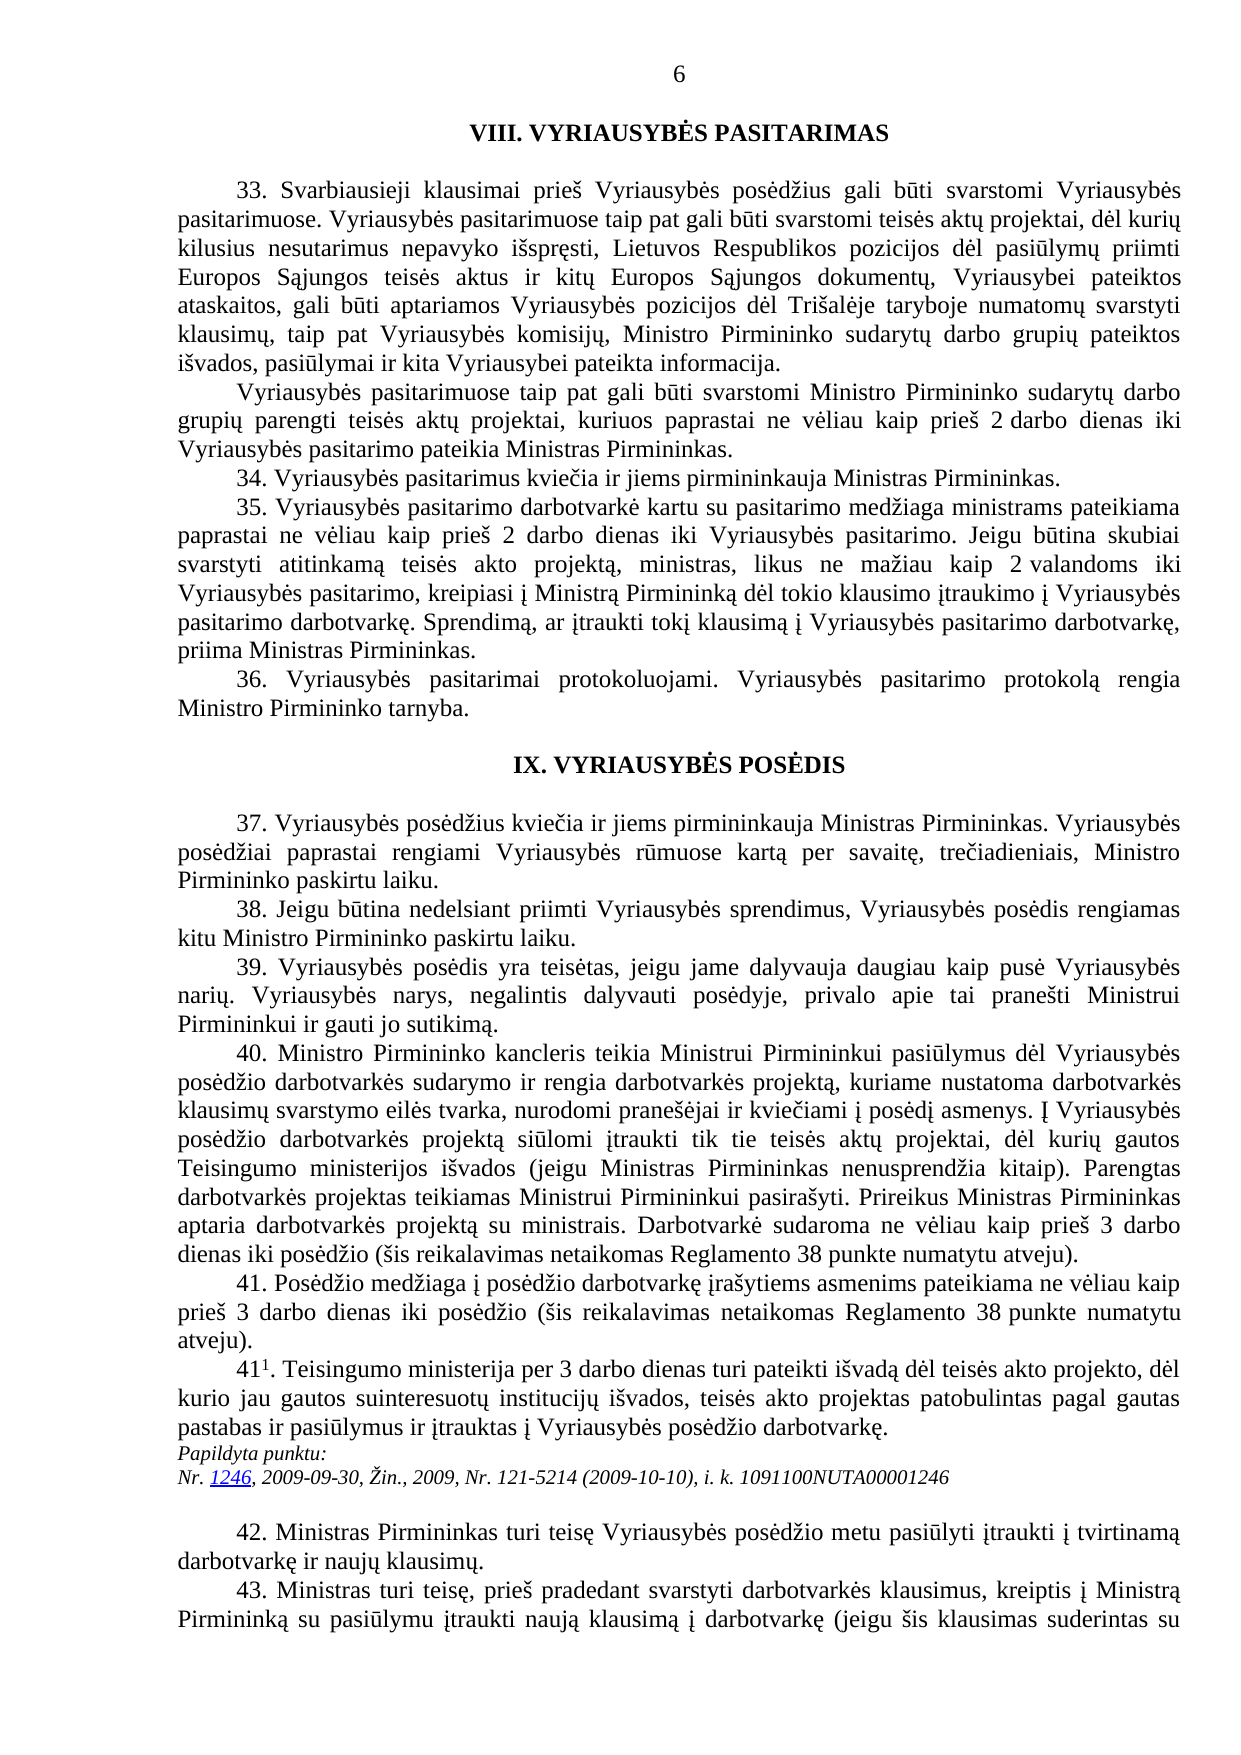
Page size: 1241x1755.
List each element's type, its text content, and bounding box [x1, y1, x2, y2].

text 39. Vyriausybės posėdis yra teisėtas, jeigu jame dalyvauja daugiau kaip pusė Vyriausybės narių. Vyriausybės narys, negalintis dalyvauti posėdyje, privalo apie tai pranešti Ministrui Pirmininkui ir gauti jo sutikimą. [177, 952, 1181, 1038]
text Nr. 1246, 2009-09-30, Žin., 2009, Nr. 121-5214 (2009-10-10), i. k. 1091100NUTA00001246 [177, 1465, 1181, 1489]
text IX. Vyriausybės Posėdis [177, 751, 1181, 779]
text 42. Ministras Pirmininkas turi teisę Vyriausybės posėdžio metu pasiūlyti įtraukti į tvirtinamą darbotvarkę ir naujų klausimų. [177, 1517, 1181, 1575]
text 38. Jeigu būtina nedelsiant priimti Vyriausybės sprendimus, Vyriausybės posėdis rengiamas kitu Ministro Pirmininko paskirtu laiku. [177, 894, 1181, 952]
text 34. Vyriausybės pasitarimus kviečia ir jiems pirmininkauja Ministras Pirmininkas. [177, 463, 1181, 492]
text 40. Ministro Pirmininko kancleris teikia Ministrui Pirmininkui pasiūlymus dėl Vyriausybės posėdžio darbotvarkės sudarymo ir rengia darbotvarkės projektą, kuriame nustatoma darbotvarkės klausimų svarstymo eilės tvarka, nurodomi pranešėjai ir kviečiami į posėdį asmenys. Į Vyriausybės posėdžio darbotvarkės projektą siūlomi įtraukti tik tie teisės aktų projektai, dėl kurių gautos Teisingumo ministerijos išvados (jeigu Ministras Pirmininkas nenusprendžia kitaip). Parengtas darbotvarkės projektas teikiamas Ministrui Pirmininkui pasirašyti. Prireikus Ministras Pirmininkas aptaria darbotvarkės projektą su ministrais. Darbotvarkė sudaroma ne vėliau kaip prieš 3 darbo dienas iki posėdžio (šis reikalavimas netaikomas Reglamento 38 punkte numatytu atveju). [177, 1038, 1181, 1268]
text 43. Ministras turi teisę, prieš pradedant svarstyti darbotvarkės klausimus, kreiptis į Ministrą Pirmininką su pasiūlymu įtraukti naują klausimą į darbotvarkę (jeigu šis klausimas suderintas su [177, 1575, 1181, 1632]
text Vyriausybės pasitarimuose taip pat gali būti svarstomi Ministro Pirmininko sudarytų darbo grupių parengti teisės aktų projektai, kuriuos paprastai ne vėliau kaip prieš 2 darbo dienas iki Vyriausybės pasitarimo pateikia Ministras Pirmininkas. [177, 377, 1181, 463]
text Papildyta punktu: [177, 1441, 1181, 1465]
text 41. Posėdžio medžiaga į posėdžio darbotvarkę įrašytiems asmenims pateikiama ne vėliau kaip prieš 3 darbo dienas iki posėdžio (šis reikalavimas netaikomas Reglamento 38 punkte numatytu atveju). [177, 1268, 1181, 1354]
text 37. Vyriausybės posėdžius kviečia ir jiems pirmininkauja Ministras Pirmininkas. Vyriausybės posėdžiai paprastai rengiami Vyriausybės rūmuose kartą per savaitę, trečiadieniais, Ministro Pirmininko paskirtu laiku. [177, 808, 1181, 894]
text 36. Vyriausybės pasitarimai protokoluojami. Vyriausybės pasitarimo protokolą rengia Ministro Pirmininko tarnyba. [177, 664, 1181, 722]
text VIII. vyriausybės pasitarimas [177, 118, 1181, 147]
text 35. Vyriausybės pasitarimo darbotvarkė kartu su pasitarimo medžiaga ministrams pateikiama paprastai ne vėliau kaip prieš 2 darbo dienas iki Vyriausybės pasitarimo. Jeigu būtina skubiai svarstyti atitinkamą teisės akto projektą, ministras, likus ne mažiau kaip 2 valandoms iki Vyriausybės pasitarimo, kreipiasi į Ministrą Pirmininką dėl tokio klausimo įtraukimo į Vyriausybės pasitarimo darbotvarkę. Sprendimą, ar įtraukti tokį klausimą į Vyriausybės pasitarimo darbotvarkę, priima Ministras Pirmininkas. [177, 492, 1181, 664]
text 411. Teisingumo ministerija per 3 darbo dienas turi pateikti išvadą dėl teisės akto projekto, dėl kurio jau gautos suinteresuotų institucijų išvados, teisės akto projektas patobulintas pagal gautas pastabas ir pasiūlymus ir įtrauktas į Vyriausybės posėdžio darbotvarkę. [177, 1354, 1181, 1441]
text 33. Svarbiausieji klausimai prieš Vyriausybės posėdžius gali būti svarstomi Vyriausybės pasitarimuose. Vyriausybės pasitarimuose taip pat gali būti svarstomi teisės aktų projektai, dėl kurių kilusius nesutarimus nepavyko išspręsti, Lietuvos Respublikos pozicijos dėl pasiūlymų priimti Europos Sąjungos teisės aktus ir kitų Europos Sąjungos dokumentų, Vyriausybei pateiktos ataskaitos, gali būti aptariamos Vyriausybės pozicijos dėl Trišalėje taryboje numatomų svarstyti klausimų, taip pat Vyriausybės komisijų, Ministro Pirmininko sudarytų darbo grupių pateiktos išvados, pasiūlymai ir kita Vyriausybei pateikta informacija. [177, 176, 1181, 377]
